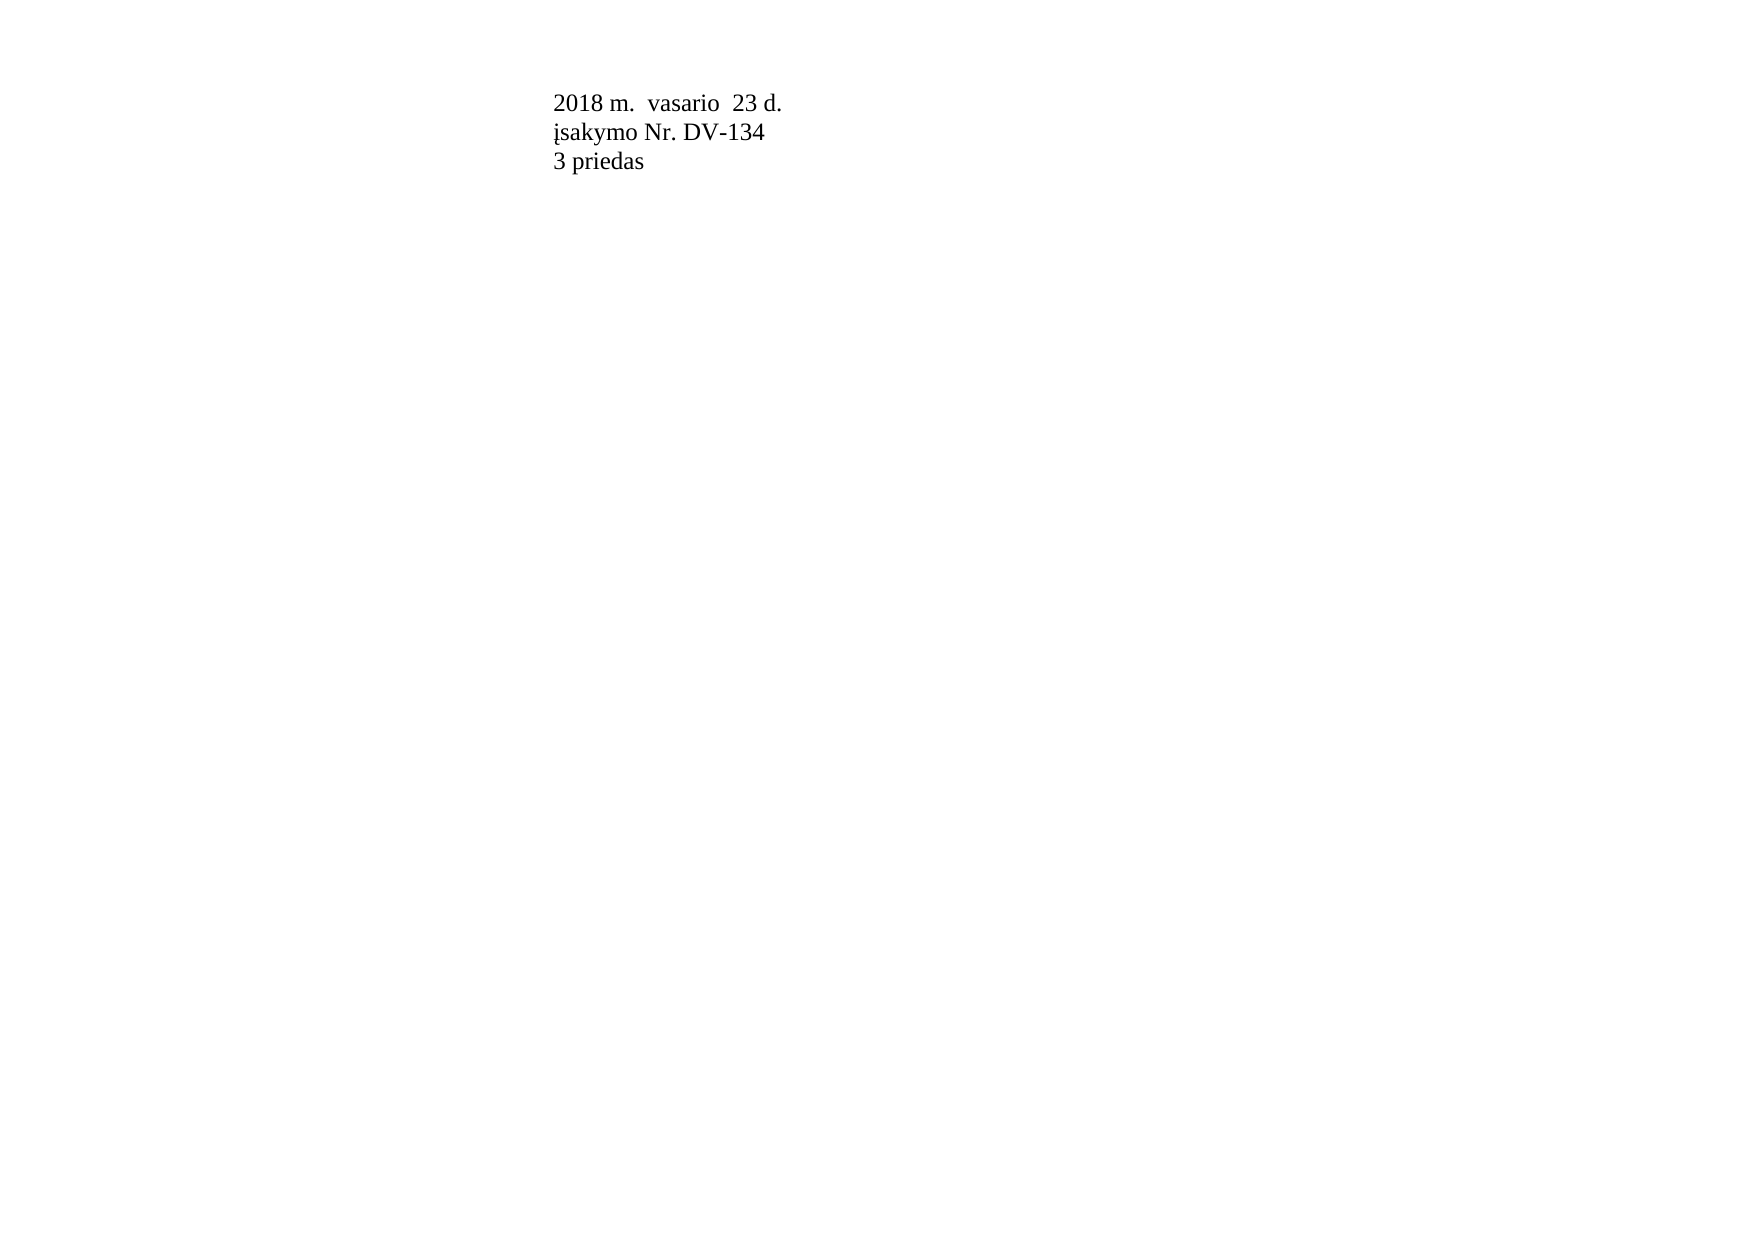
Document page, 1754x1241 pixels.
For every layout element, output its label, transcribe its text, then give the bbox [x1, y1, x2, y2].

table_header [118, 89, 542, 203]
table_header 2018 m. vasario 23 d. įsakymo Nr. DV-134 3 priedas [542, 89, 1142, 203]
